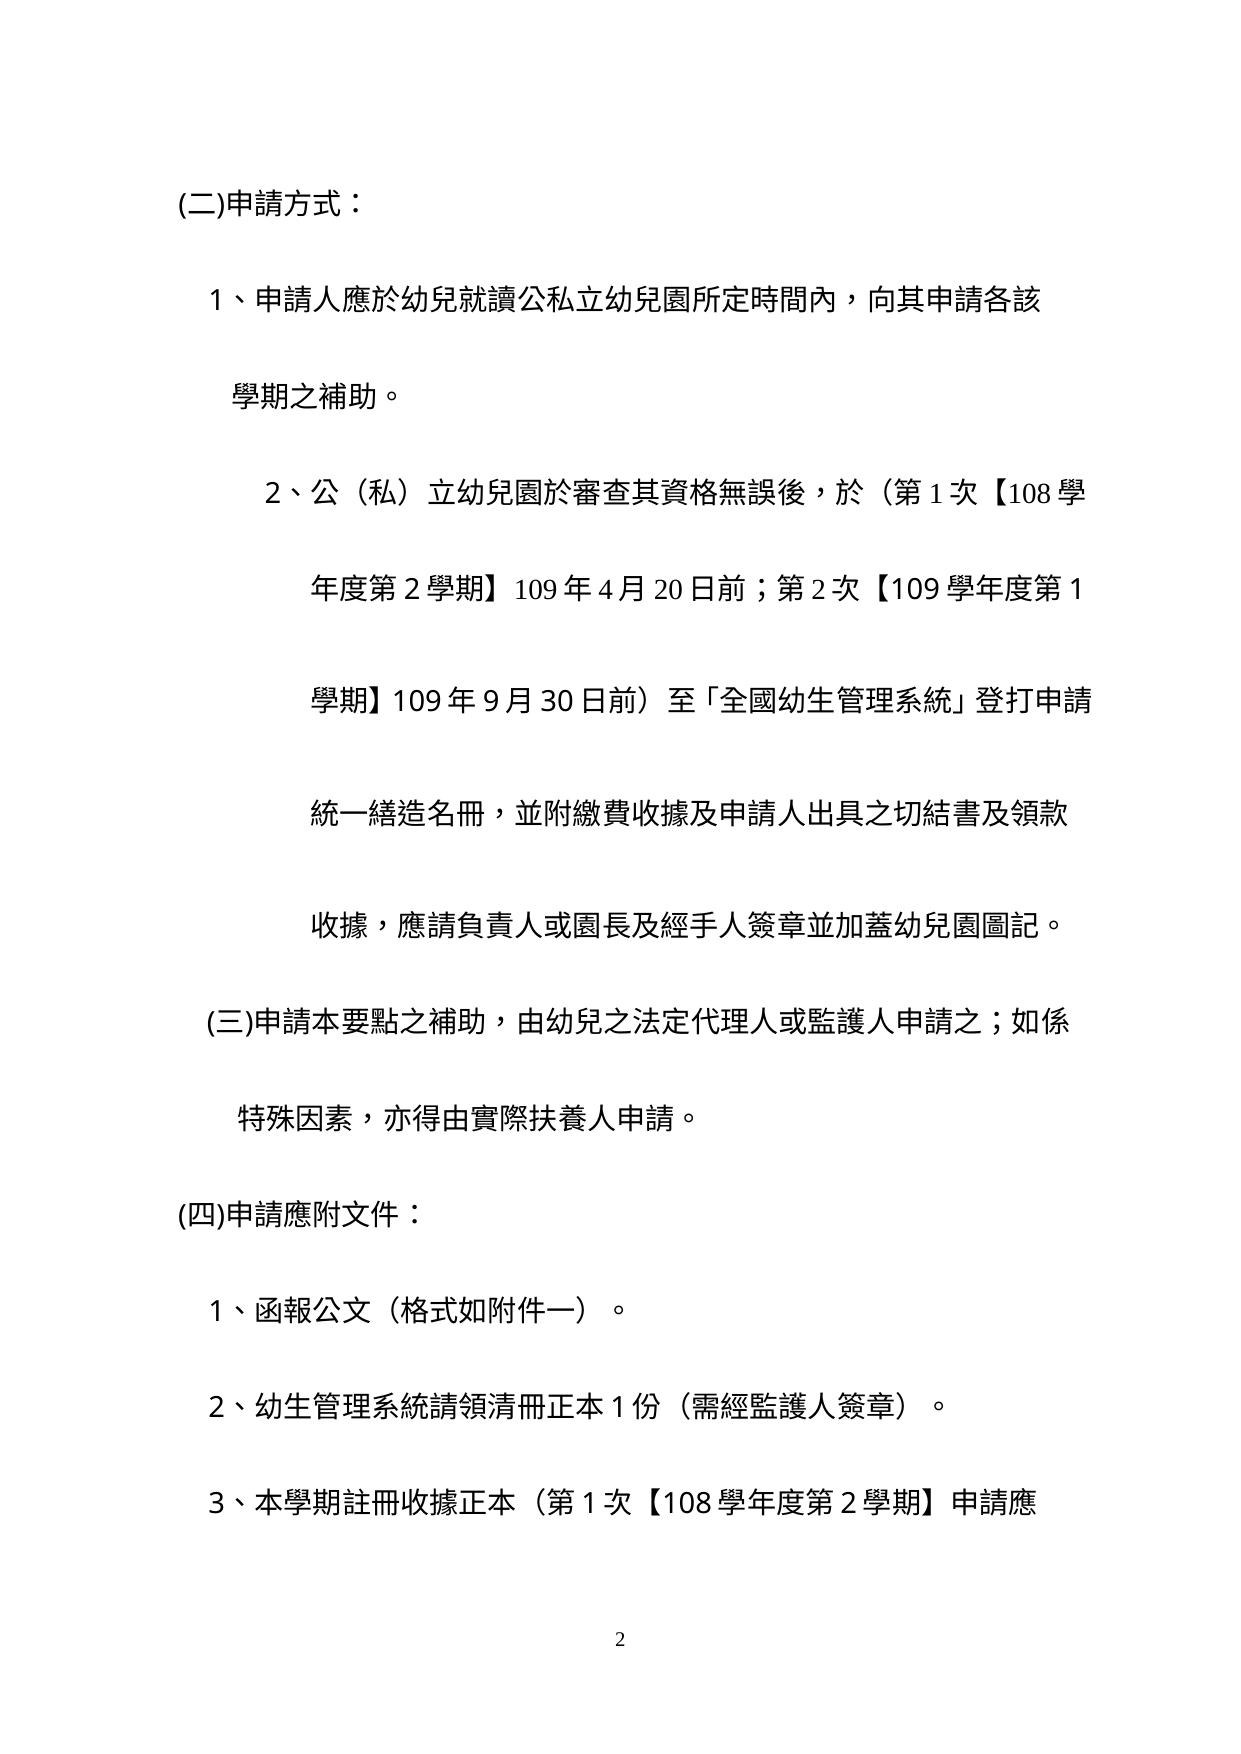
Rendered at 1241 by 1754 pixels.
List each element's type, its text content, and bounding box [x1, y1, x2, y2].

text 年度第2學期】109年4月20日前；第2次【109學年度第1學期】109年9月30日前）至「全國幼生管理系統」登打申請統一繕造名冊，並附繳費收據及申請人出具之切結書及領款收據，應請負責人或園長及經手人簽章並加蓋幼兒園圖記。 [310, 549, 1092, 962]
text 學期之補助。 [148, 357, 1092, 432]
text 2、幼生管理系統請領清冊正本1份（需經監護人簽章）。 [148, 1367, 1092, 1442]
text 1、申請人應於幼兒就讀公私立幼兒園所定時間內，向其申請各該 [148, 261, 1092, 336]
text (二)申請方式： [148, 164, 1092, 239]
text 2、公（私）立幼兒園於審查其資格無誤後，於（第1次【108學 [148, 453, 1092, 528]
text 3、本學期註冊收據正本（第1次【108學年度第2學期】申請應 [148, 1463, 1092, 1538]
text (三)申請本要點之補助，由幼兒之法定代理人或監護人申請之；如係 [207, 983, 1092, 1058]
text 特殊因素，亦得由實際扶養人申請。 [207, 1079, 1092, 1154]
text 1、函報公文（格式如附件一）。 [148, 1271, 1092, 1346]
text (四)申請應附文件： [148, 1175, 1092, 1250]
